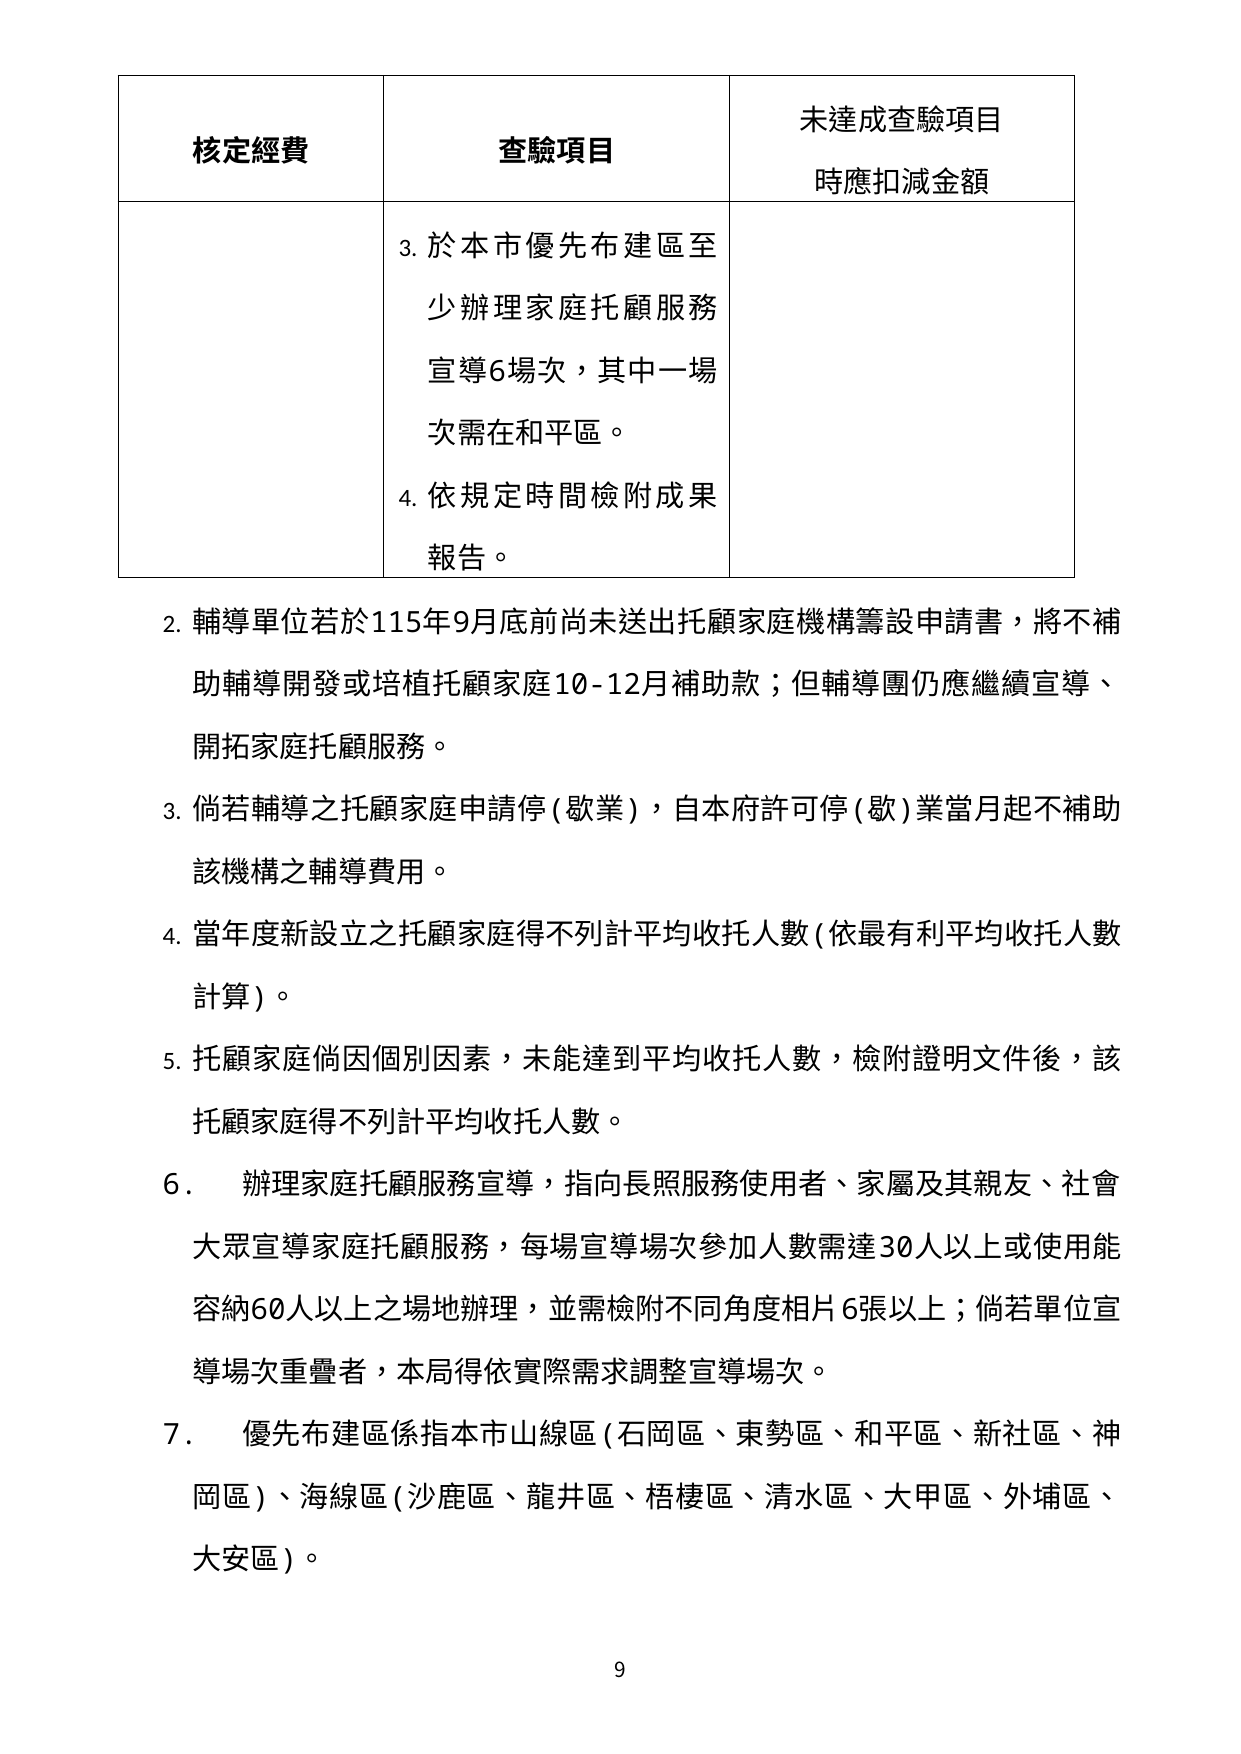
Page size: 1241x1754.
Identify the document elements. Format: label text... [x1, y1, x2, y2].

list 辦理家庭托顧服務宣導，指向長照服務使用者、家屬及其親友、社會大眾宣導家庭托顧服務，每場宣導場次參加人數需達30人以上或使用能容納60人以上之場地辦理，並需檢附不同角度相片6張以上；倘若單位宣導場次重疊者，本局得依實際需求調整宣導場次。 [162, 1140, 1122, 1390]
table_header 未達成查驗項目 時應扣減金額 [730, 76, 1074, 201]
table_cell [119, 202, 383, 577]
table_header 查驗項目 [384, 76, 729, 201]
table_cell [730, 202, 1074, 577]
table_cell 115年度至少應新增二處托顧家庭，並完成特約程序。 轄下家托單位每月(1-11月)平均收托人數需達3人。 於本市優先布建區至少辦理家庭托顧服務宣導6場次，其中一場次需在和平區。 依規定時間檢附成果報告。 [384, 202, 729, 577]
list 當年度新設立之托顧家庭得不列計平均收托人數(依最有利平均收托人數計算)。 [162, 890, 1122, 1015]
table_header 核定經費 [119, 76, 383, 201]
list 優先布建區係指本市山線區(石岡區、東勢區、和平區、新社區、神岡區)、海線區(沙鹿區、龍井區、梧棲區、清水區、大甲區、外埔區、大安區)。 [162, 1390, 1122, 1578]
list 托顧家庭倘因個別因素，未能達到平均收托人數，檢附證明文件後，該托顧家庭得不列計平均收托人數。 [162, 1015, 1122, 1140]
list 輔導單位若於115年9月底前尚未送出托顧家庭機構籌設申請書，將不補助輔導開發或培植托顧家庭10-12月補助款；但輔導團仍應繼續宣導、開拓家庭托顧服務。 [162, 578, 1122, 765]
list 倘若輔導之托顧家庭申請停(歇業)，自本府許可停(歇)業當月起不補助該機構之輔導費用。 [162, 765, 1122, 890]
